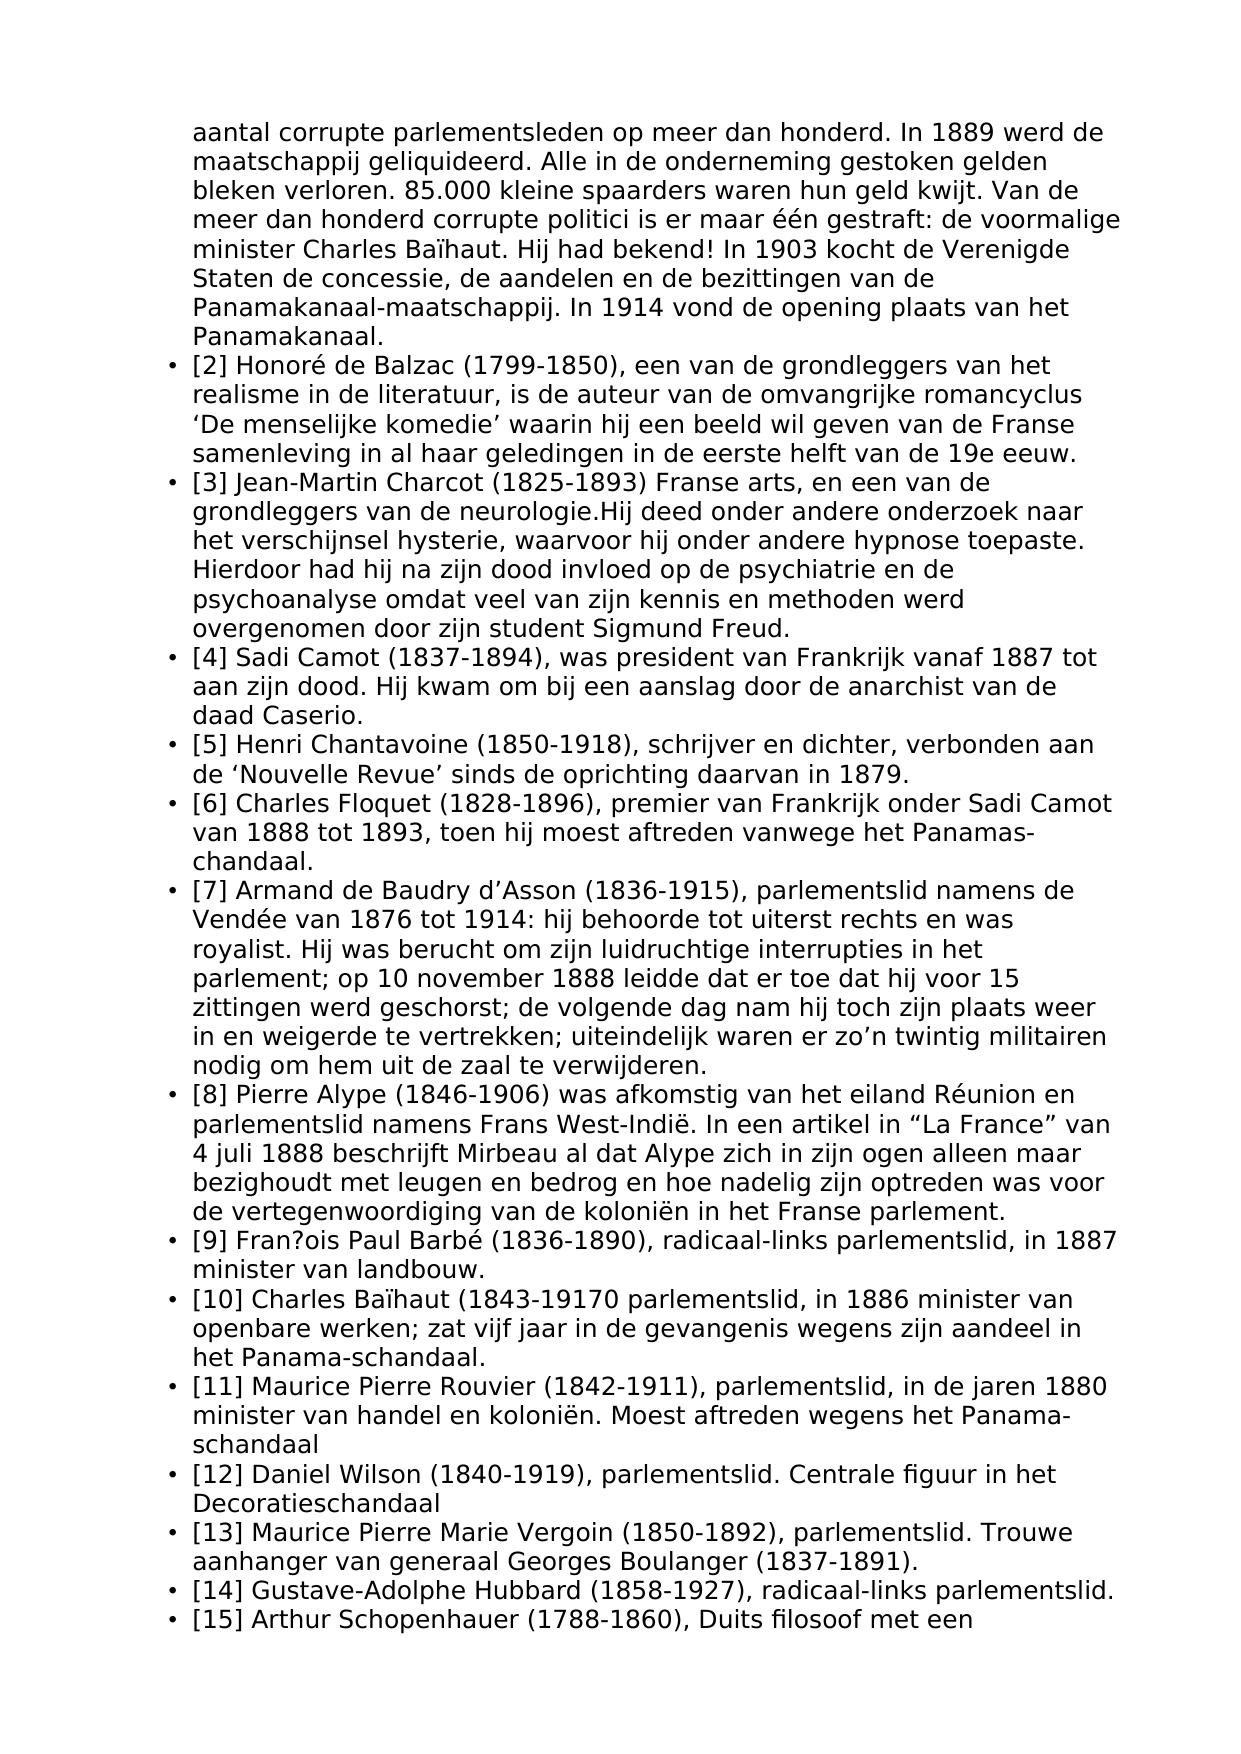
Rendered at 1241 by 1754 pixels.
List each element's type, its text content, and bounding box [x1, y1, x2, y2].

list aantal corrupte parlementsleden op meer dan honderd. In 1889 werd de maatschappij geliquideerd. Alle in de onderneming gestoken gelden bleken verloren. 85.000 kleine spaarders waren hun geld kwijt. Van de meer dan honderd corrupte politici is er maar één gestraft: de voormalige minister Charles Baïhaut. Hij had bekend! In 1903 kocht de Verenigde Staten de concessie, de aandelen en de bezittingen van de Panamakanaal-maatschappij. In 1914 vond de opening plaats van het Panamakanaal. [177, 118, 1122, 351]
list [12] Daniel Wilson (1840-1919), parlementslid. Centrale figuur in het Decoratieschandaal [177, 1460, 1122, 1518]
list [9] Fran?ois Paul Barbé (1836-1890), radicaal-links parlementslid, in 1887 minister van landbouw. [177, 1226, 1122, 1285]
list [10] Charles Baïhaut (1843-19170 parlementslid, in 1886 minister van openbare werken; zat vijf jaar in de gevangenis wegens zijn aandeel in het Panama-schandaal. [177, 1285, 1122, 1372]
list [15] Arthur Schopenhauer (1788-1860), Duits filosoof met een [177, 1606, 1122, 1635]
list [5] Henri Chantavoine (1850-1918), schrijver en dichter, verbonden aan de ‘Nouvelle Revue’ sinds de oprichting daarvan in 1879. [177, 731, 1122, 789]
list [11] Maurice Pierre Rouvier (1842-1911), parlementslid, in de jaren 1880 minister van handel en koloniën. Moest aftreden wegens het Panama-schandaal [177, 1372, 1122, 1460]
list [4] Sadi Camot (1837-1894), was president van Frankrijk vanaf 1887 tot aan zijn dood. Hij kwam om bij een aanslag door de anarchist van de daad Caserio. [177, 643, 1122, 731]
list [13] Maurice Pierre Marie Vergoin (1850-1892), parlementslid. Trouwe aanhanger van generaal Georges Boulanger (1837-1891). [177, 1518, 1122, 1576]
list [8] Pierre Alype (1846-1906) was afkomstig van het eiland Réunion en parlementslid namens Frans West-Indië. In een artikel in “La France” van 4 juli 1888 beschrijft Mirbeau al dat Alype zich in zijn ogen alleen maar bezighoudt met leugen en bedrog en hoe nadelig zijn optreden was voor de vertegenwoordiging van de koloniën in het Franse parlement. [177, 1081, 1122, 1226]
list [14] Gustave-Adolphe Hubbard (1858-1927), radicaal-links parlementslid. [177, 1576, 1122, 1606]
list [7] Armand de Baudry d’Asson (1836-1915), parlementslid namens de Vendée van 1876 tot 1914: hij behoorde tot uiterst rechts en was royalist. Hij was berucht om zijn luidruchtige interrupties in het parlement; op 10 november 1888 leidde dat er toe dat hij voor 15 zittingen werd geschorst; de volgende dag nam hij toch zijn plaats weer in en weigerde te vertrekken; uiteindelijk waren er zo’n twintig militairen nodig om hem uit de zaal te verwijderen. [177, 876, 1122, 1081]
list [3] Jean-Martin Charcot (1825-1893) Franse arts, en een van de grondleggers van de neurologie.Hij deed onder andere onderzoek naar het verschijnsel hysterie, waarvoor hij onder andere hypnose toepaste. Hierdoor had hij na zijn dood invloed op de psychiatrie en de psychoanalyse omdat veel van zijn kennis en methoden werd overgenomen door zijn student Sigmund Freud. [177, 468, 1122, 643]
list [6] Charles Floquet (1828-1896), premier van Frankrijk onder Sadi Camot van 1888 tot 1893, toen hij moest aftreden vanwege het Panamas-chandaal. [177, 789, 1122, 876]
list [2] Honoré de Balzac (1799-1850), een van de grondleggers van het realisme in de literatuur, is de auteur van de omvangrijke romancyclus ‘De menselijke komedie’ waarin hij een beeld wil geven van de Franse samenleving in al haar geledingen in de eerste helft van de 19e eeuw. [177, 351, 1122, 468]
